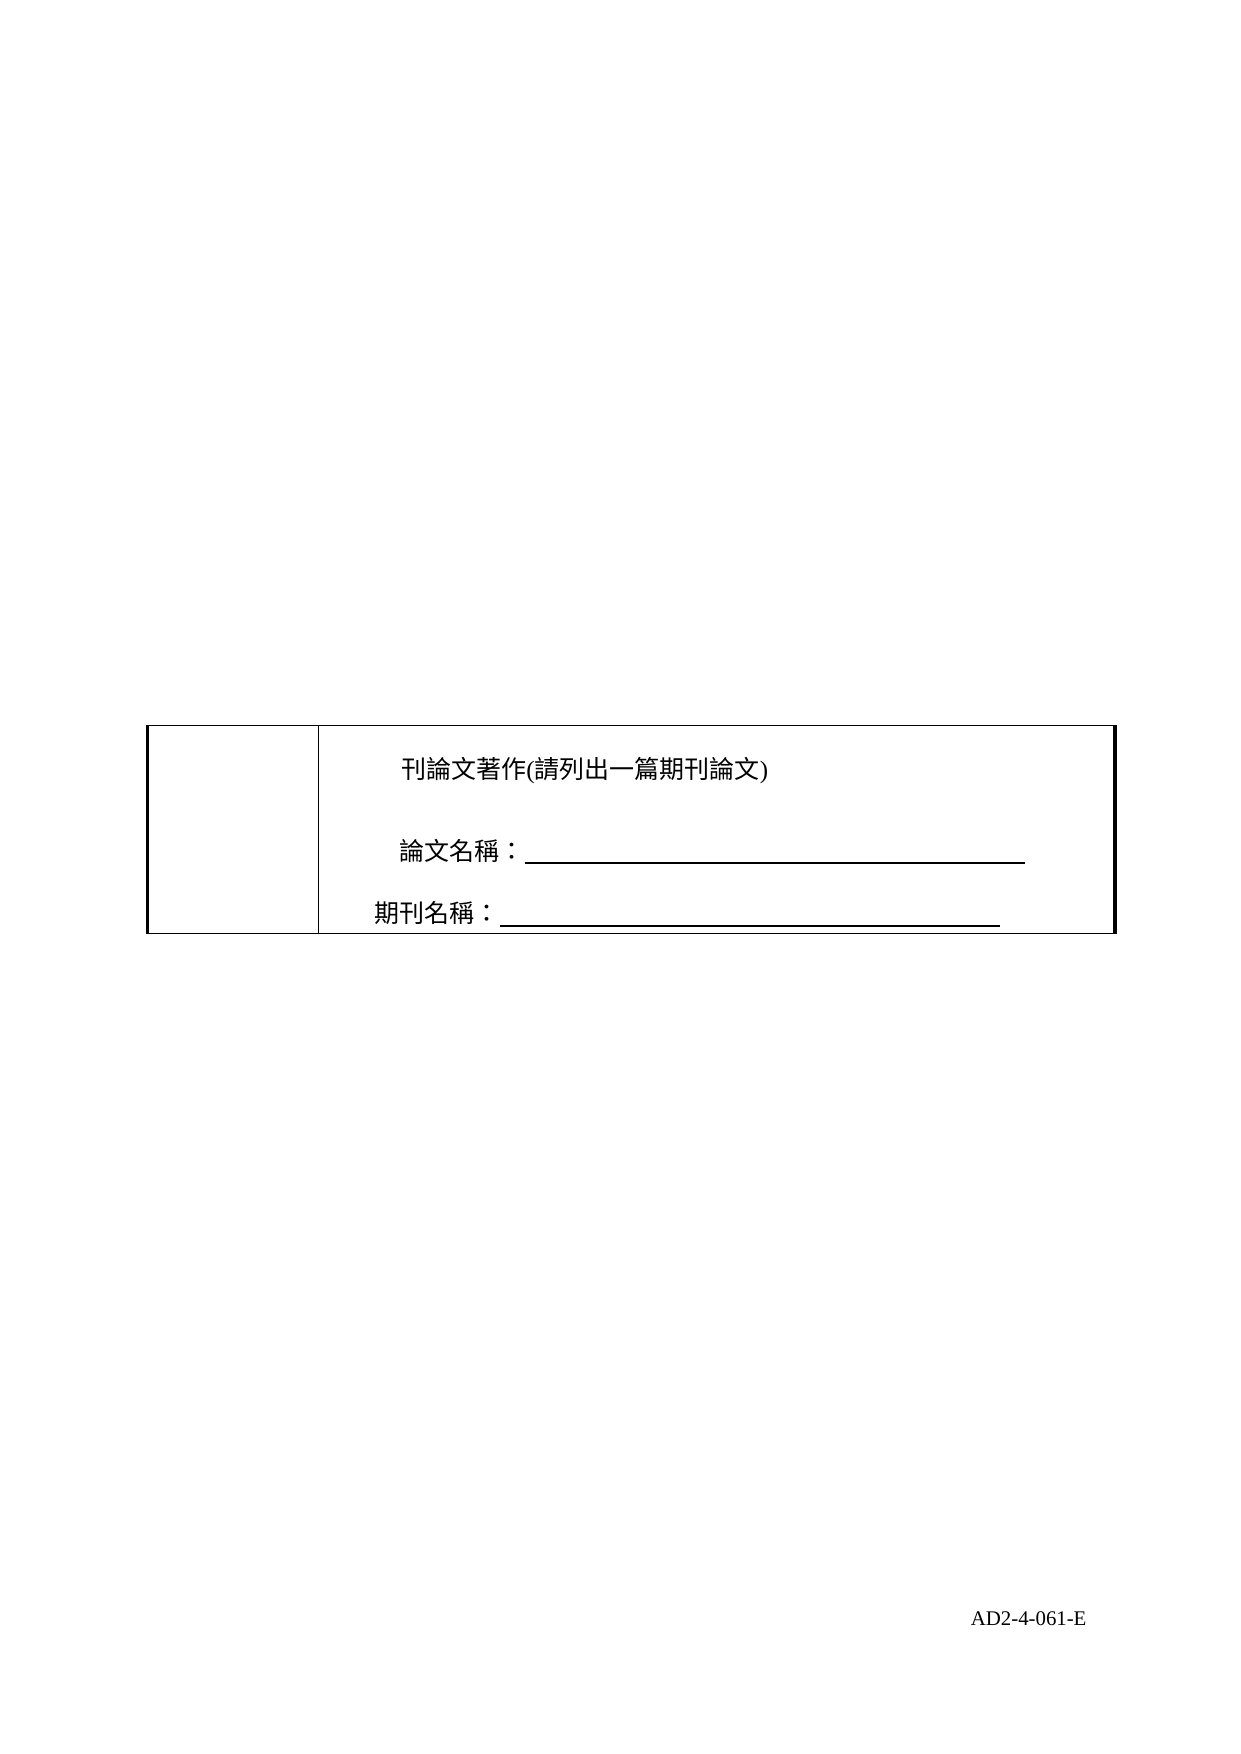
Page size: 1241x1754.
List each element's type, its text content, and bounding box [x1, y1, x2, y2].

table_cell 1.近三年曾執行國科會計畫(請列出最近一年計畫) 計畫名稱： 計畫編號： 2.當年度申請計畫是屬於□AI、□USR領域且近3年有發表期刊論文著作(請列出一篇期刊論文) 論文名稱： 期刊名稱： 發表時間： 年 月 [319, 726, 1113, 933]
table_cell [149, 726, 318, 933]
